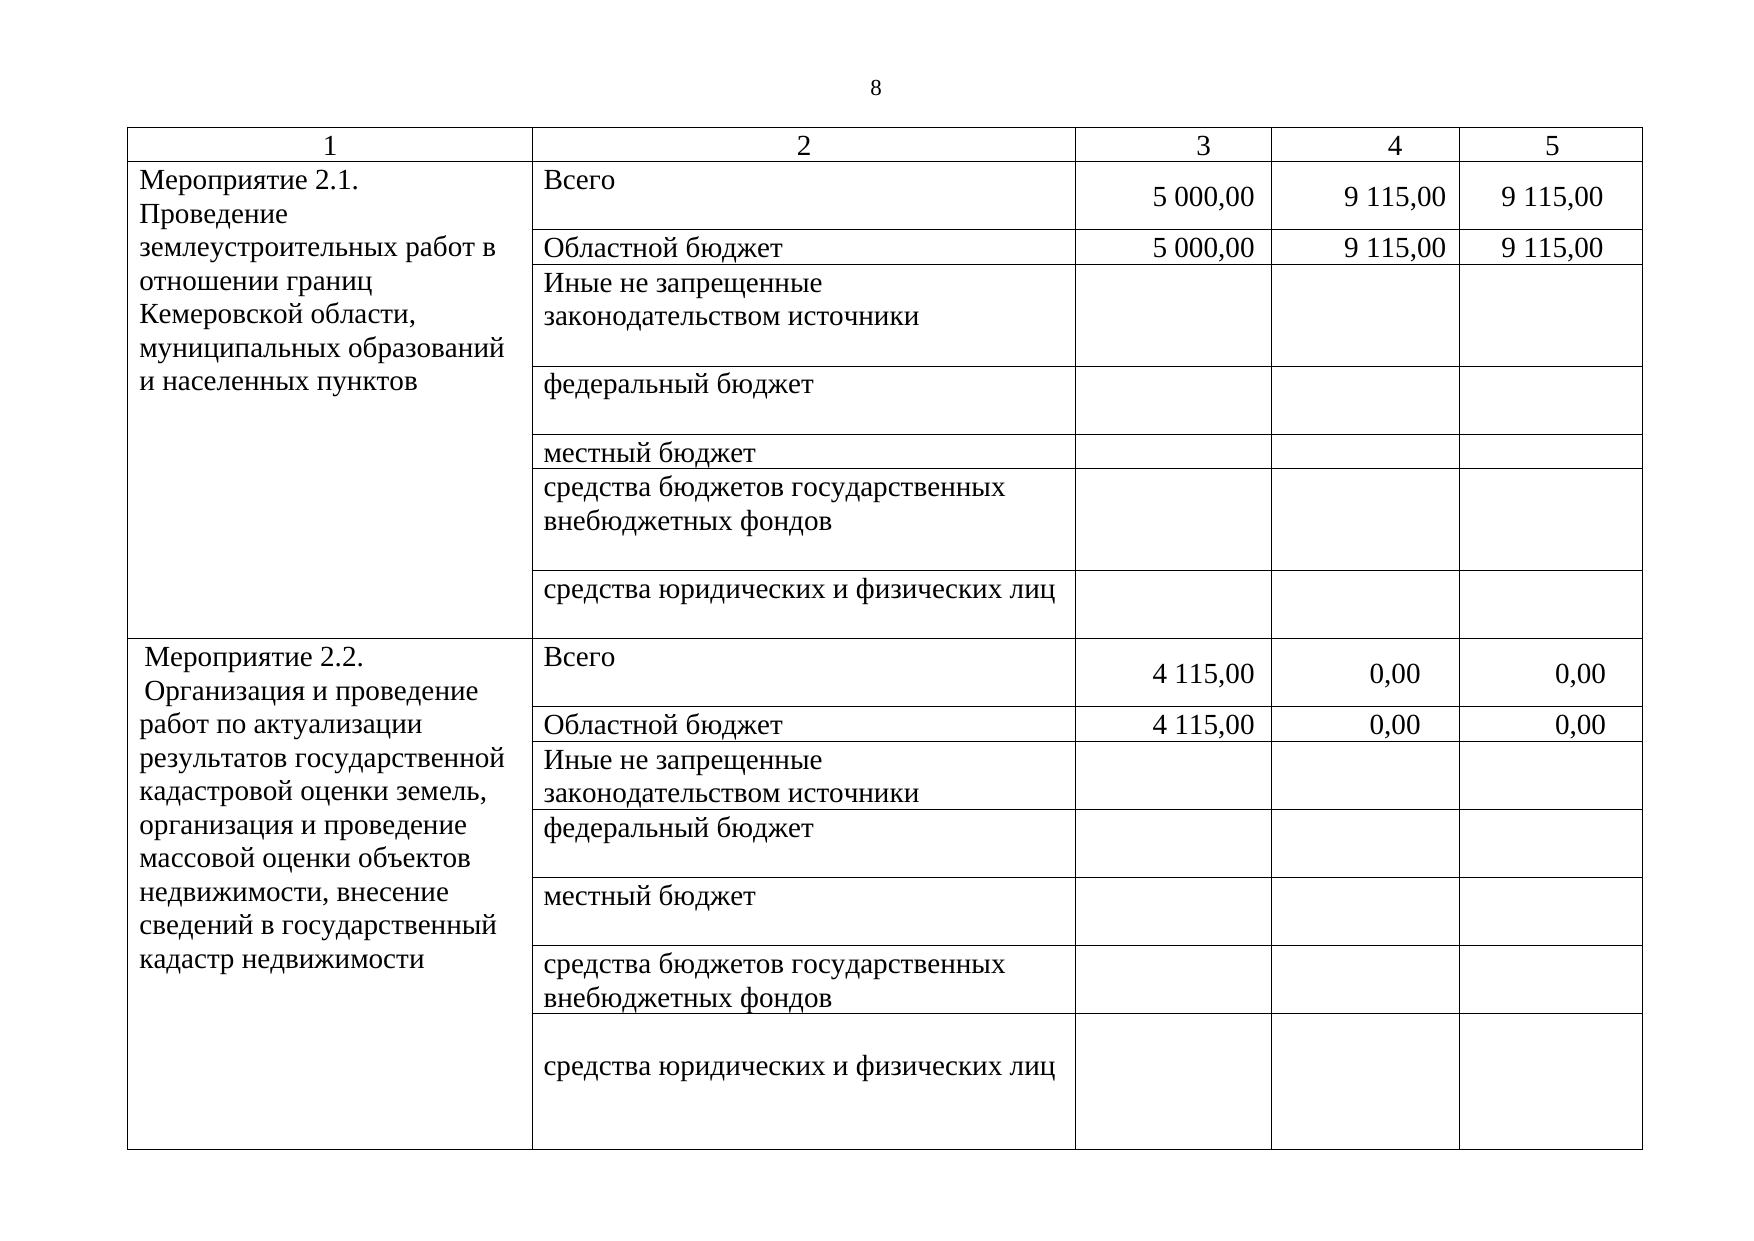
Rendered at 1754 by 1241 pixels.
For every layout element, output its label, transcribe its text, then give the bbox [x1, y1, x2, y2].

table_cell местный бюджет [533, 435, 1075, 468]
table_cell Иные не запрещенные законодательством источники [533, 265, 1075, 366]
table_cell [1272, 1014, 1459, 1148]
table_cell Областной бюджет [533, 230, 1075, 264]
table_cell Всего [533, 162, 1075, 229]
table_cell 0,00 [1272, 639, 1459, 706]
table_cell [1460, 435, 1642, 468]
table_cell [1272, 946, 1459, 1013]
table_cell федеральный бюджет [533, 810, 1075, 877]
table_cell 4 115,00 [1076, 707, 1271, 741]
table_cell 9 115,00 [1460, 162, 1642, 229]
table_cell Мероприятие 2.1. Проведение землеустроительных работ в отношении границ Кемеровской области, муниципальных образований и населенных пунктов [128, 162, 532, 638]
table_cell 5 000,00 [1076, 162, 1271, 229]
table_cell [1460, 810, 1642, 877]
table_cell [1272, 435, 1459, 468]
table_cell [1272, 367, 1459, 434]
table_cell 1 [128, 128, 532, 161]
table_cell [1272, 878, 1459, 945]
table_cell федеральный бюджет [533, 367, 1075, 434]
table_cell средства юридических и физических лиц [533, 1014, 1075, 1148]
table_cell [1076, 435, 1271, 468]
table_cell [1460, 265, 1642, 366]
table_cell [1272, 742, 1459, 809]
table_cell [1272, 265, 1459, 366]
table_cell 4 115,00 [1076, 639, 1271, 706]
table_cell 9 115,00 [1272, 162, 1459, 229]
table_cell [1460, 946, 1642, 1013]
table_cell [1076, 265, 1271, 366]
table_cell [1076, 1014, 1271, 1148]
table_cell 3 [1076, 128, 1271, 161]
table_cell 9 115,00 [1272, 230, 1459, 264]
table_cell Мероприятие 2.2. Организация и проведение работ по актуализации результатов государственной кадастровой оценки земель, организация и проведение массовой оценки объектов недвижимости, внесение сведений в государственный кадастр недвижимости [128, 639, 532, 1148]
table_cell [1272, 469, 1459, 570]
table_cell 0,00 [1272, 707, 1459, 741]
table_cell [1460, 742, 1642, 809]
table_cell [1272, 810, 1459, 877]
table_cell Всего [533, 639, 1075, 706]
table_cell [1460, 1014, 1642, 1148]
table_cell местный бюджет [533, 878, 1075, 945]
table_cell [1076, 571, 1271, 638]
table_cell [1460, 367, 1642, 434]
table_cell [1076, 878, 1271, 945]
table_cell 5 000,00 [1076, 230, 1271, 264]
table_cell средства бюджетов государственных внебюджетных фондов [533, 469, 1075, 570]
table_cell [1460, 878, 1642, 945]
table_cell 4 [1272, 128, 1459, 161]
table_cell [1076, 742, 1271, 809]
table_cell [1076, 946, 1271, 1013]
table_cell средства юридических и физических лиц [533, 571, 1075, 638]
table_cell 2 [533, 128, 1075, 161]
table_cell [1272, 571, 1459, 638]
table_cell Областной бюджет [533, 707, 1075, 741]
table_cell [1076, 810, 1271, 877]
table_cell 0,00 [1460, 639, 1642, 706]
table_cell 0,00 [1460, 707, 1642, 741]
table_cell [1460, 469, 1642, 570]
table_cell 9 115,00 [1460, 230, 1642, 264]
table_cell средства бюджетов государственных внебюджетных фондов [533, 946, 1075, 1013]
table_cell Иные не запрещенные законодательством источники [533, 742, 1075, 809]
table_cell [1076, 469, 1271, 570]
table_cell [1460, 571, 1642, 638]
table_cell 5 [1460, 128, 1642, 161]
table_cell [1076, 367, 1271, 434]
